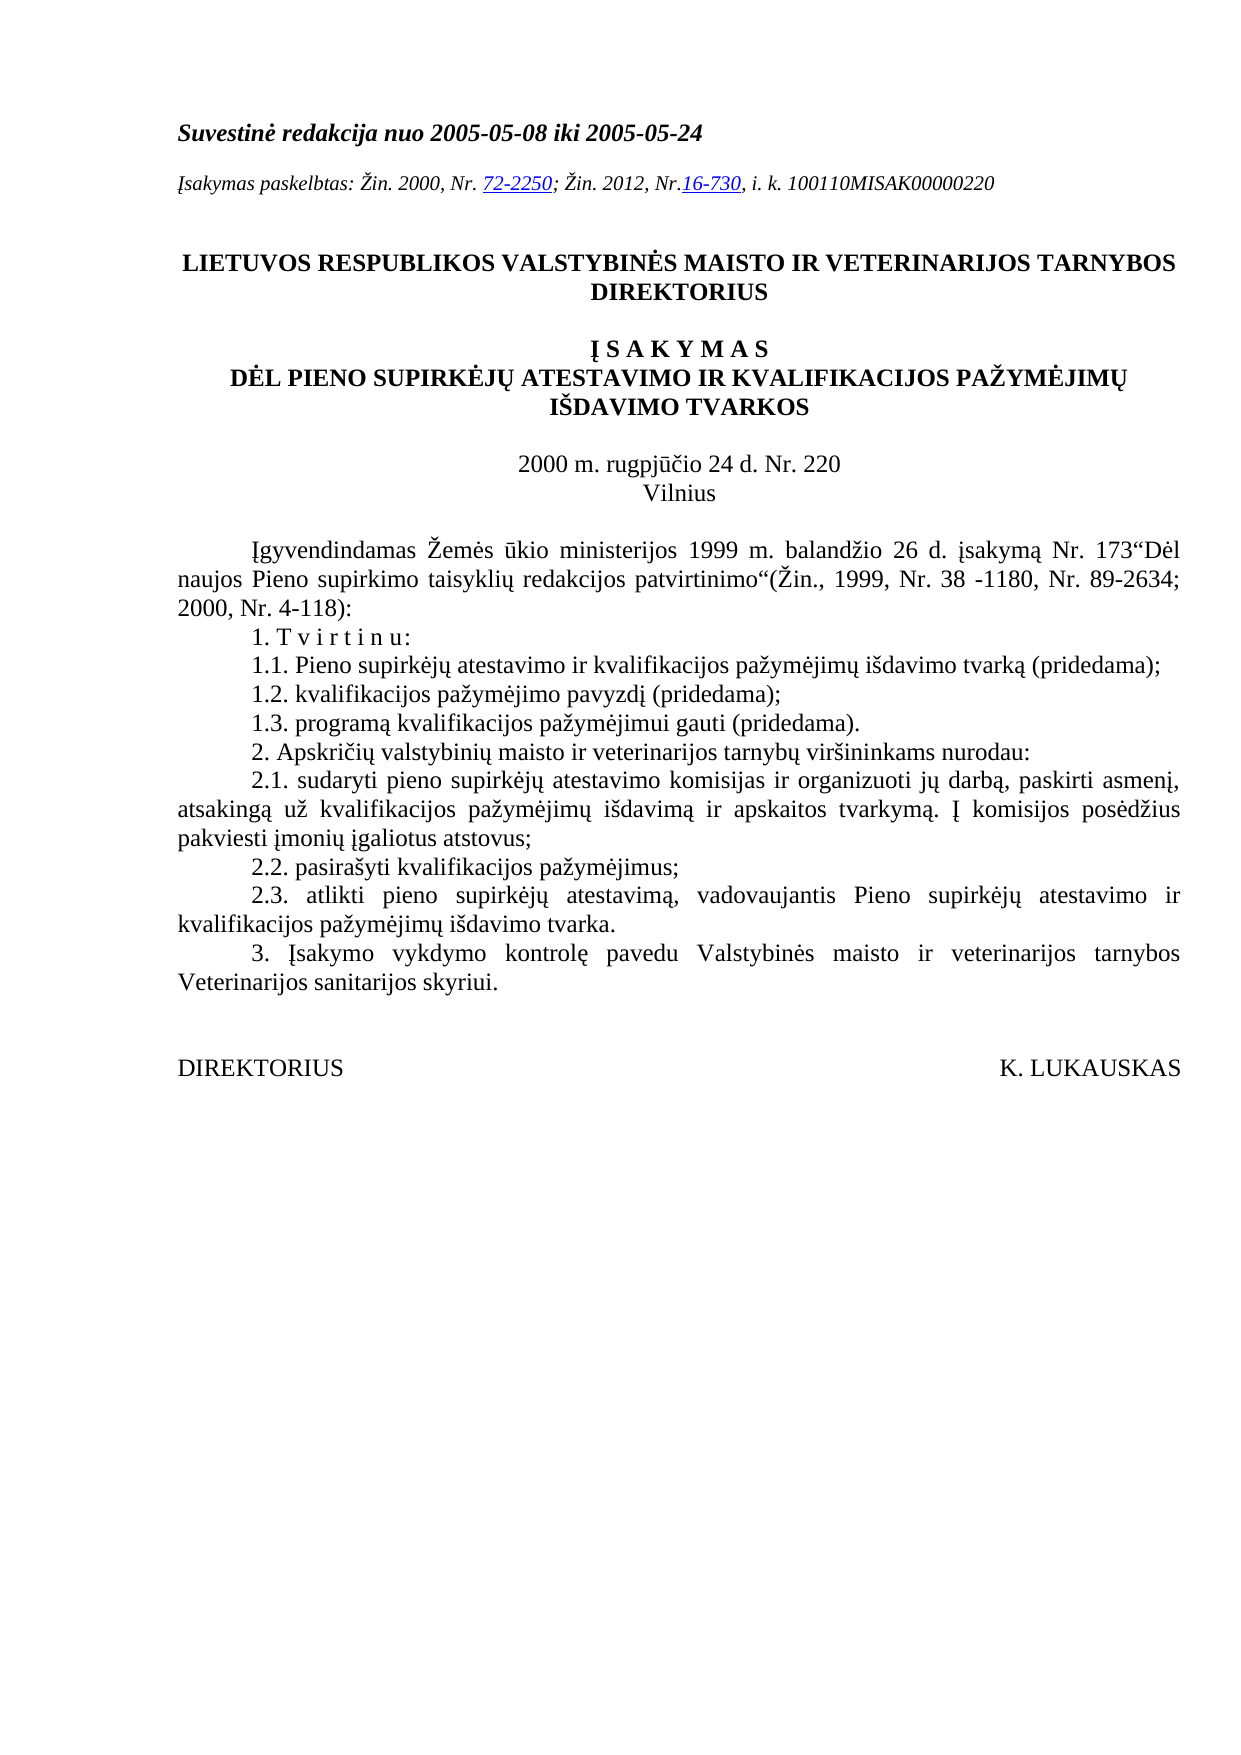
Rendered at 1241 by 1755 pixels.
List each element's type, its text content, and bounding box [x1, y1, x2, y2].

text Įgyvendindamas Žemės ūkio ministerijos 1999 m. balandžio 26 d. įsakymą Nr. 173“Dėl naujos Pieno supirkimo taisyklių redakcijos patvirtinimo“(Žin., 1999, Nr. 38 -1180, Nr. 89-2634; 2000, Nr. 4-118): [177, 535, 1181, 622]
text 1. Tvirtinu: [177, 622, 1181, 650]
text 3. Įsakymo vykdymo kontrolę pavedu Valstybinės maisto ir veterinarijos tarnybos Veterinarijos sanitarijos skyriui. [177, 938, 1181, 995]
text 2. Apskričių valstybinių maisto ir veterinarijos tarnybų viršininkams nurodau: [177, 737, 1181, 765]
text 1.2. kvalifikacijos pažymėjimo pavyzdį (pridedama); [177, 679, 1181, 708]
text LIETUVOS RESPUBLIKOS VALSTYBINĖS MAISTO IR VETERINARIJOS TARNYBOS DIREKTORIUS [177, 248, 1181, 305]
text 1.3. programą kvalifikacijos pažymėjimui gauti (pridedama). [177, 708, 1181, 737]
text 2.1. sudaryti pieno supirkėjų atestavimo komisijas ir organizuoti jų darbą, paskirti asmenį, atsakingą už kvalifikacijos pažymėjimų išdavimą ir apskaitos tvarkymą. Į komisijos posėdžius pakviesti įmonių įgaliotus atstovus; [177, 765, 1181, 852]
text DIREKTORIUS K. LUKAUSKAS [177, 1053, 1181, 1082]
text Į S A K Y M A S [177, 334, 1181, 363]
text DĖL PIENO SUPIRKĖJŲ ATESTAVIMO IR KVALIFIKACIJOS PAŽYMĖJIMŲ IŠDAVIMO TVARKOS [177, 363, 1181, 420]
text 2000 m. rugpjūčio 24 d. Nr. 220 [177, 449, 1181, 478]
text Suvestinė redakcija nuo 2005-05-08 iki 2005-05-24 [177, 118, 1181, 147]
text Vilnius [177, 478, 1181, 507]
text 1.1. Pieno supirkėjų atestavimo ir kvalifikacijos pažymėjimų išdavimo tvarką (pridedama); [177, 650, 1181, 679]
text Įsakymas paskelbtas: Žin. 2000, Nr. 72-2250; Žin. 2012, Nr.16-730, i. k. 100110MISAK00000220 [177, 171, 1181, 195]
text 2.2. pasirašyti kvalifikacijos pažymėjimus; [177, 852, 1181, 880]
text 2.3. atlikti pieno supirkėjų atestavimą, vadovaujantis Pieno supirkėjų atestavimo ir kvalifikacijos pažymėjimų išdavimo tvarka. [177, 880, 1181, 938]
